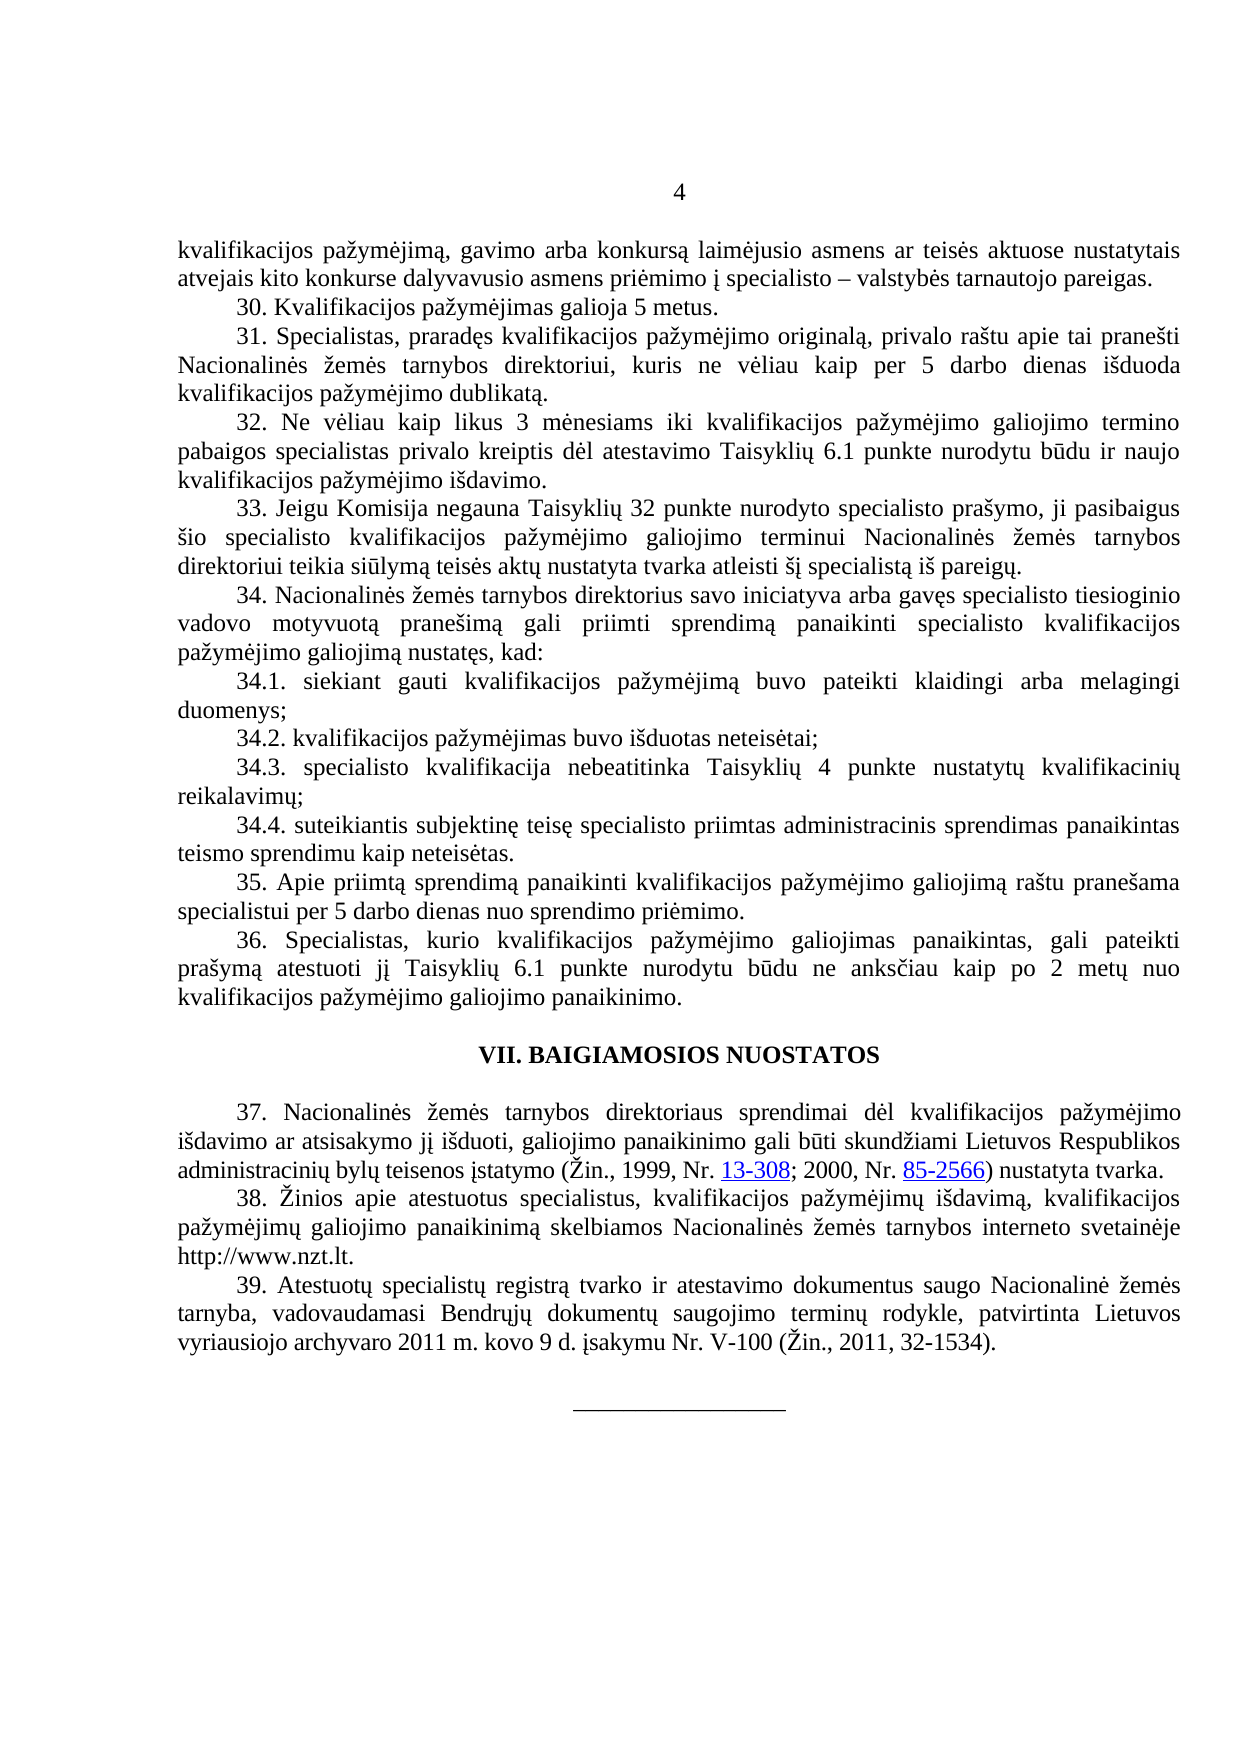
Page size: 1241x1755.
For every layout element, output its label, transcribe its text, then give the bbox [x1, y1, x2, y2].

text 37. Nacionalinės žemės tarnybos direktoriaus sprendimai dėl kvalifikacijos pažymėjimo išdavimo ar atsisakymo jį išduoti, galiojimo panaikinimo gali būti skundžiami Lietuvos Respublikos administracinių bylų teisenos įstatymo (Žin., 1999, Nr. 13-308; 2000, Nr. 85-2566) nustatyta tvarka. [177, 1097, 1181, 1183]
text 36. Specialistas, kurio kvalifikacijos pažymėjimo galiojimas panaikintas, gali pateikti prašymą atestuoti jį Taisyklių 6.1 punkte nurodytu būdu ne anksčiau kaip po 2 metų nuo kvalifikacijos pažymėjimo galiojimo panaikinimo. [177, 925, 1181, 1011]
text 34.3. specialisto kvalifikacija nebeatitinka Taisyklių 4 punkte nustatytų kvalifikacinių reikalavimų; [177, 752, 1181, 810]
text 30. Kvalifikacijos pažymėjimas galioja 5 metus. [177, 292, 1181, 321]
text 34. Nacionalinės žemės tarnybos direktorius savo iniciatyva arba gavęs specialisto tiesioginio vadovo motyvuotą pranešimą gali priimti sprendimą panaikinti specialisto kvalifikacijos pažymėjimo galiojimą nustatęs, kad: [177, 580, 1181, 666]
text 33. Jeigu Komisija negauna Taisyklių 32 punkte nurodyto specialisto prašymo, ji pasibaigus šio specialisto kvalifikacijos pažymėjimo galiojimo terminui Nacionalinės žemės tarnybos direktoriui teikia siūlymą teisės aktų nustatyta tvarka atleisti šį specialistą iš pareigų. [177, 493, 1181, 580]
text 31. Specialistas, praradęs kvalifikacijos pažymėjimo originalą, privalo raštu apie tai pranešti Nacionalinės žemės tarnybos direktoriui, kuris ne vėliau kaip per 5 darbo dienas išduoda kvalifikacijos pažymėjimo dublikatą. [177, 321, 1181, 407]
text 35. Apie priimtą sprendimą panaikinti kvalifikacijos pažymėjimo galiojimą raštu pranešama specialistui per 5 darbo dienas nuo sprendimo priėmimo. [177, 867, 1181, 925]
text 34.1. siekiant gauti kvalifikacijos pažymėjimą buvo pateikti klaidingi arba melagingi duomenys; [177, 666, 1181, 723]
text VII. BAIGIAMOSIOS NUOSTATOS [177, 1040, 1181, 1068]
text 38. Žinios apie atestuotus specialistus, kvalifikacijos pažymėjimų išdavimą, kvalifikacijos pažymėjimų galiojimo panaikinimą skelbiamos Nacionalinės žemės tarnybos interneto svetainėje http://www.nzt.lt. [177, 1183, 1181, 1270]
text 34.4. suteikiantis subjektinę teisę specialisto priimtas administracinis sprendimas panaikintas teismo sprendimu kaip neteisėtas. [177, 810, 1181, 867]
text 34.2. kvalifikacijos pažymėjimas buvo išduotas neteisėtai; [177, 723, 1181, 752]
text 39. Atestuotų specialistų registrą tvarko ir atestavimo dokumentus saugo Nacionalinė žemės tarnyba, vadovaudamasi Bendrųjų dokumentų saugojimo terminų rodykle, patvirtinta Lietuvos vyriausiojo archyvaro 2011 m. kovo 9 d. įsakymu Nr. V-100 (Žin., 2011, 32-1534). [177, 1270, 1181, 1356]
text 32. Ne vėliau kaip likus 3 mėnesiams iki kvalifikacijos pažymėjimo galiojimo termino pabaigos specialistas privalo kreiptis dėl atestavimo Taisyklių 6.1 punkte nurodytu būdu ir naujo kvalifikacijos pažymėjimo išdavimo. [177, 407, 1181, 493]
text _________________ [177, 1385, 1181, 1413]
text kvalifikacijos pažymėjimą, gavimo arba konkursą laimėjusio asmens ar teisės aktuose nustatytais atvejais kito konkurse dalyvavusio asmens priėmimo į specialisto – valstybės tarnautojo pareigas. [177, 235, 1181, 292]
